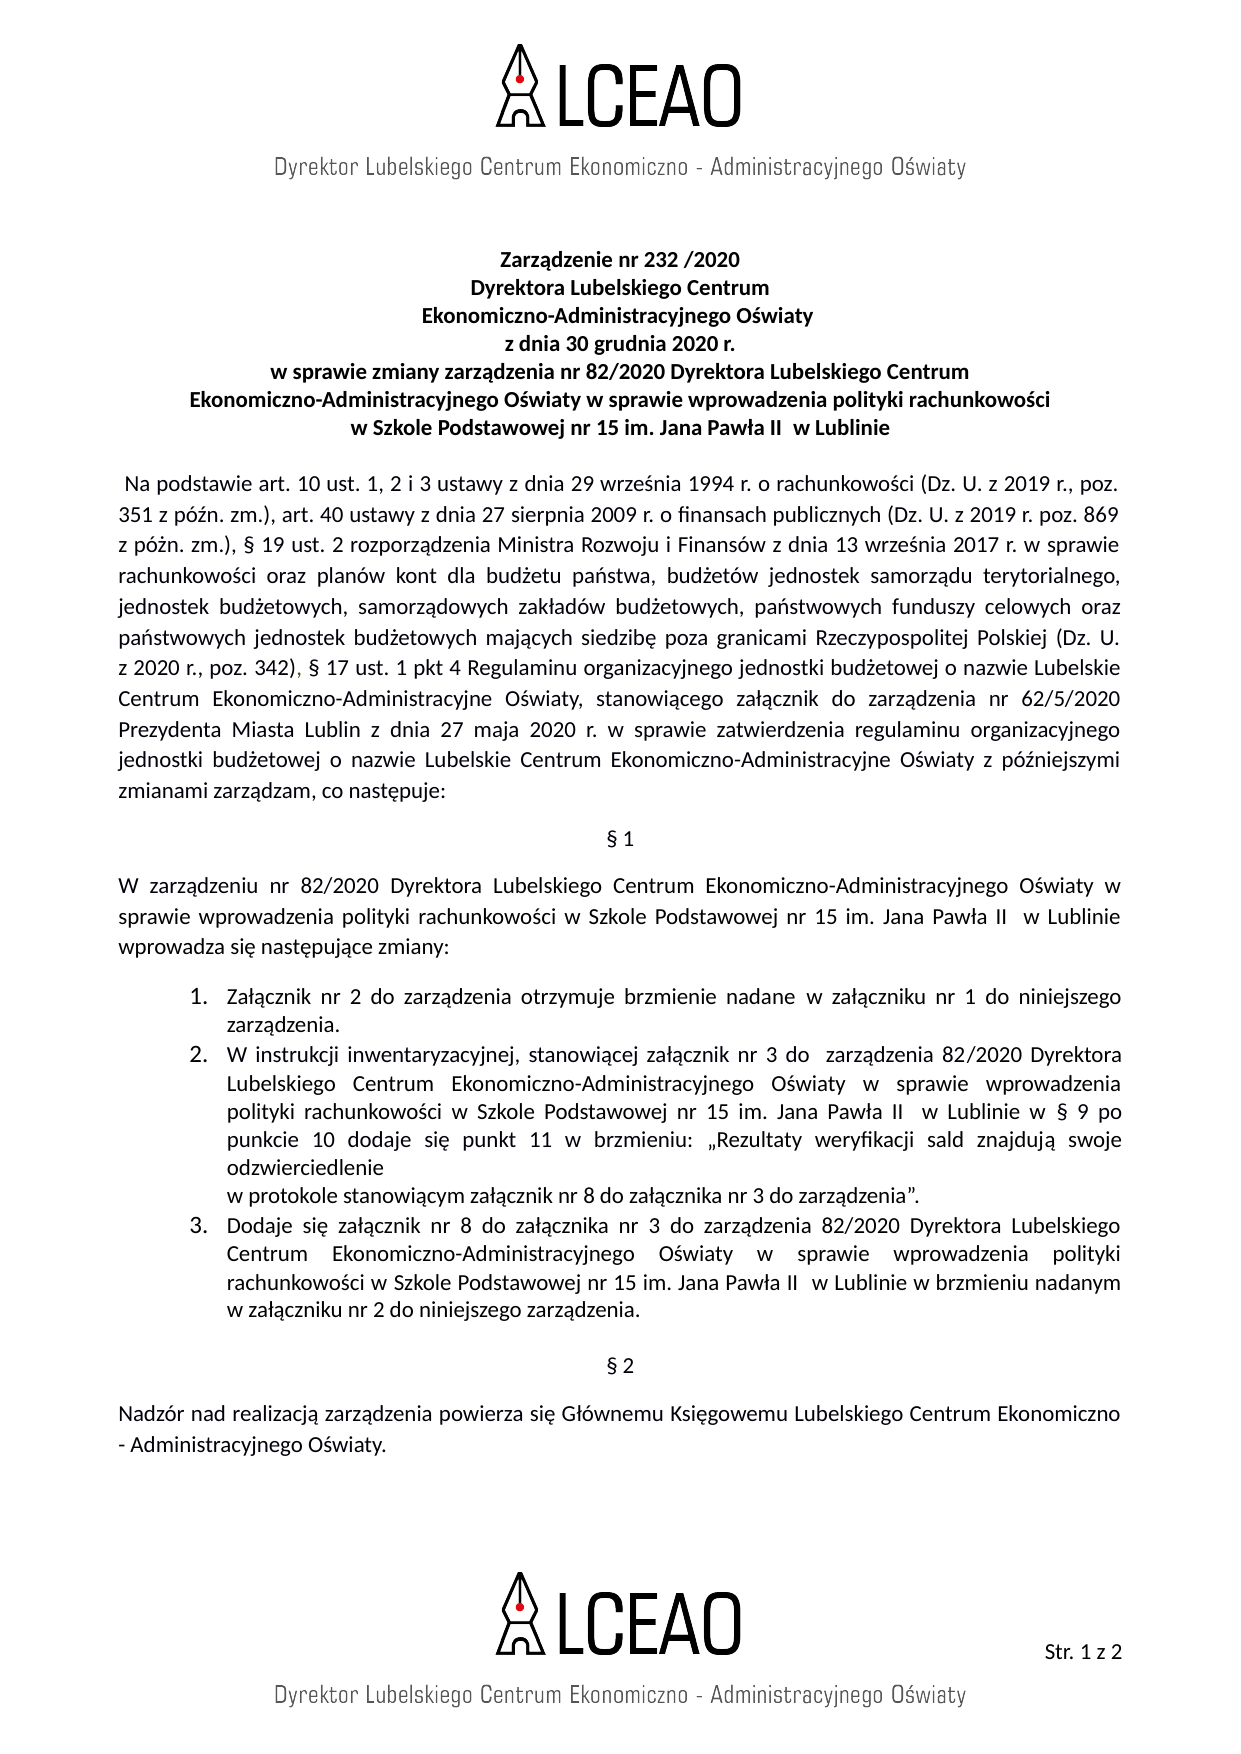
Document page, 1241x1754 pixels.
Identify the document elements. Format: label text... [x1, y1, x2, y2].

text Na podstawie art. 10 ust. 1, 2 i 3 ustawy z dnia 29 września 1994 r. o rachunkowości (Dz. U. z 2019 r., poz. 351 z późn. zm.), art. 40 ustawy z dnia 27 sierpnia 2009 r. o finansach publicznych (Dz. U. z 2019 r. poz. 869 z póżn. zm.), § 19 ust. 2 rozporządzenia Ministra Rozwoju i Finansów z dnia 13 września 2017 r. w sprawie rachunkowości oraz planów kont dla budżetu państwa, budżetów jednostek samorządu terytorialnego, jednostek budżetowych, samorządowych zakładów budżetowych, państwowych funduszy celowych oraz państwowych jednostek budżetowych mających siedzibę poza granicami Rzeczypospolitej Polskiej (Dz. U. z 2020 r., poz. 342), § 17 ust. 1 pkt 4 Regulaminu organizacyjnego jednostki budżetowej o nazwie Lubelskie Centrum Ekonomiczno-Administracyjne Oświaty, stanowiącego załącznik do zarządzenia nr 62/5/2020 Prezydenta Miasta Lublin z dnia 27 maja 2020 r. w sprawie zatwierdzenia regulaminu organizacyjnego jednostki budżetowej o nazwie Lubelskie Centrum Ekonomiczno-Administracyjne Oświaty z późniejszymi zmianami zarządzam, co następuje: [118, 469, 1122, 804]
text Nadzór nad realizacją zarządzenia powierza się Głównemu Księgowemu Lubelskiego Centrum Ekonomiczno - Administracyjnego Oświaty. [118, 1399, 1122, 1458]
text Ekonomiczno-Administracyjnego Oświaty w sprawie wprowadzenia polityki rachunkowości [118, 385, 1122, 413]
list Załącznik nr 2 do zarządzenia otrzymuje brzmienie nadane w załączniku nr 1 do niniejszego zarządzenia. [189, 980, 1122, 1038]
list W instrukcji inwentaryzacyjnej, stanowiącej załącznik nr 3 do zarządzenia 82/2020 Dyrektora Lubelskiego Centrum Ekonomiczno-Administracyjnego Oświaty w sprawie wprowadzenia polityki rachunkowości w Szkole Podstawowej nr 15 im. Jana Pawła II w Lublinie w § 9 po punkcie 10 dodaje się punkt 11 w brzmieniu: „Rezultaty weryfikacji sald znajdują swoje odzwierciedlenie w protokole stanowiącym załącznik nr 8 do załącznika nr 3 do zarządzenia”. [189, 1038, 1122, 1209]
text W zarządzeniu nr 82/2020 Dyrektora Lubelskiego Centrum Ekonomiczno-Administracyjnego Oświaty w sprawie wprowadzenia polityki rachunkowości w Szkole Podstawowej nr 15 im. Jana Pawła II w Lublinie wprowadza się następujące zmiany: [118, 871, 1122, 961]
text § 2 [118, 1352, 1122, 1380]
list Dodaje się załącznik nr 8 do załącznika nr 3 do zarządzenia 82/2020 Dyrektora Lubelskiego Centrum Ekonomiczno-Administracyjnego Oświaty w sprawie wprowadzenia polityki rachunkowości w Szkole Podstawowej nr 15 im. Jana Pawła II w Lublinie w brzmieniu nadanym w załączniku nr 2 do niniejszego zarządzenia. [189, 1209, 1122, 1324]
text w Szkole Podstawowej nr 15 im. Jana Pawła II w Lublinie [118, 413, 1122, 441]
text Ekonomiczno-Administracyjnego Oświaty z dnia 30 grudnia 2020 r. w sprawie zmiany zarządzenia nr 82/2020 Dyrektora Lubelskiego Centrum [118, 301, 1122, 385]
text Dyrektora Lubelskiego Centrum [118, 273, 1122, 301]
text § 1 [118, 824, 1122, 852]
text Zarządzenie nr 232 /2020 [118, 245, 1122, 273]
